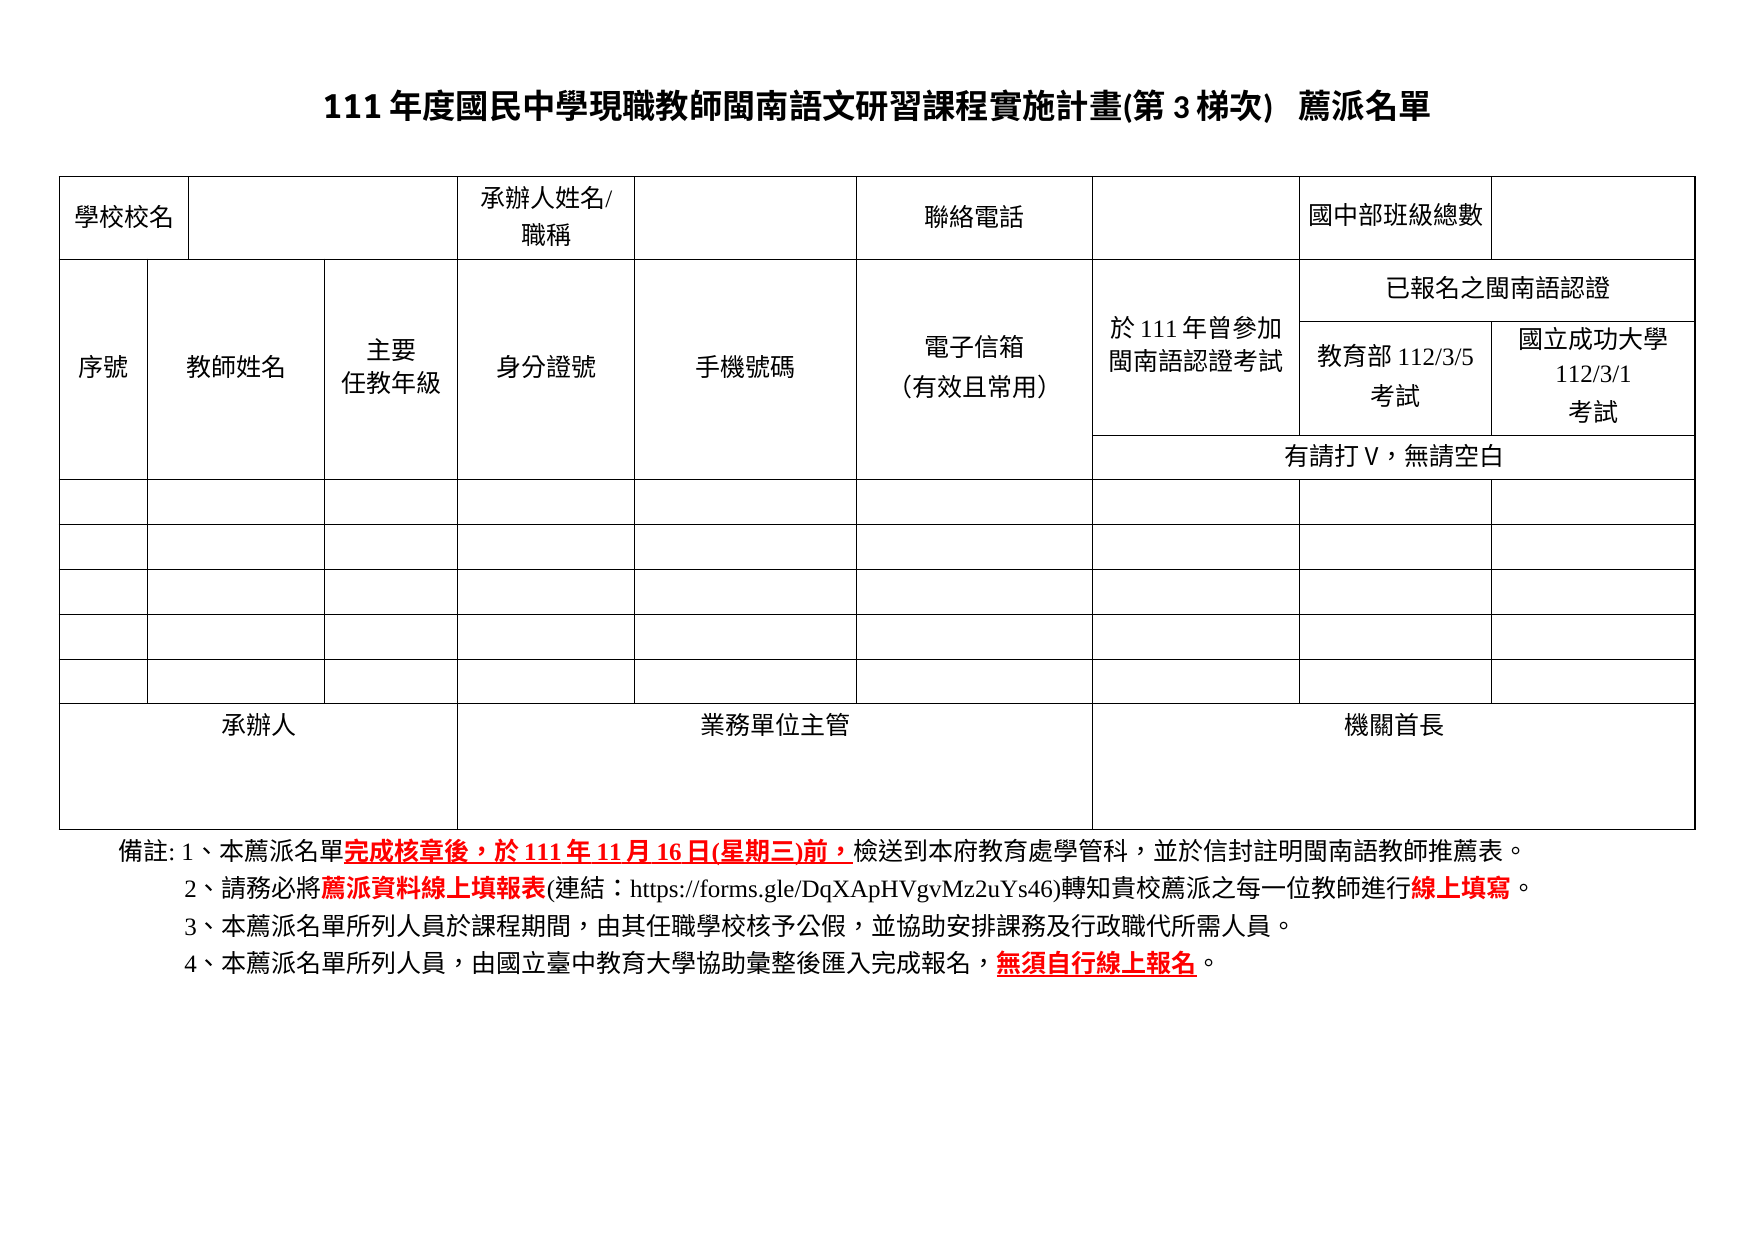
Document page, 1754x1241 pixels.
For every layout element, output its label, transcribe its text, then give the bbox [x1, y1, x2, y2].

text 備註: 1、本薦派名單完成核章後，於111年11月16日(星期三)前，檢送到本府教育處學管科，並於信封註明閩南語教師推薦表。 [118, 830, 1695, 868]
table_cell [1093, 525, 1299, 569]
table_cell [1492, 480, 1694, 524]
table_cell 序號 [60, 260, 147, 479]
table_cell [60, 525, 147, 569]
table_cell [635, 480, 856, 524]
table_cell 有請打V，無請空白 [1093, 436, 1694, 479]
table_cell [148, 525, 324, 569]
text 111年度國民中學現職教師閩南語文研習課程實施計畫(第3梯次) 薦派名單 [59, 89, 1695, 126]
text 3、本薦派名單所列人員於課程期間，由其任職學校核予公假，並協助安排課務及行政職代所需人員。 [184, 905, 1695, 943]
table_header [1093, 177, 1299, 258]
text 4、本薦派名單所列人員，由國立臺中教育大學協助彙整後匯入完成報名，無須自行線上報名。 [184, 943, 1695, 980]
table_cell [325, 480, 457, 524]
table_header [1492, 177, 1694, 258]
table_header 學校校名 [60, 177, 188, 258]
table_cell [1300, 570, 1491, 614]
table_cell [1093, 480, 1299, 524]
table_cell [635, 615, 856, 658]
table_cell [1492, 660, 1694, 703]
table_cell [1492, 615, 1694, 658]
table_cell [1492, 570, 1694, 614]
table_cell [635, 660, 856, 703]
table_cell [60, 660, 147, 703]
table_cell 教育部112/3/5 考試 [1300, 322, 1491, 434]
table_cell [857, 615, 1092, 658]
table_header [189, 177, 457, 258]
table_cell 主要 任教年級 [325, 260, 457, 479]
table_cell [148, 570, 324, 614]
table_cell [1300, 615, 1491, 658]
table_cell 電子信箱 （有效且常用） [857, 260, 1092, 479]
table_cell [60, 615, 147, 658]
table_cell [325, 525, 457, 569]
table_header [635, 177, 856, 258]
table_cell [458, 525, 634, 569]
table_cell [325, 660, 457, 703]
table_cell [635, 525, 856, 569]
table_cell [458, 615, 634, 658]
table_cell [148, 660, 324, 703]
table_cell [857, 570, 1092, 614]
table_header 國中部班級總數 [1300, 177, 1491, 258]
table_cell [1093, 660, 1299, 703]
table_cell [60, 480, 147, 524]
table_cell 業務單位主管 [458, 704, 1092, 829]
table_cell [857, 660, 1092, 703]
table_header 聯絡電話 [857, 177, 1092, 258]
table_cell [1093, 615, 1299, 658]
table_cell [458, 480, 634, 524]
table_header 承辦人姓名/職稱 [458, 177, 634, 258]
table_cell [1492, 525, 1694, 569]
table_cell 國立成功大學112/3/1 考試 [1492, 322, 1694, 434]
table_cell [60, 570, 147, 614]
table_cell [857, 525, 1092, 569]
table_cell [1300, 525, 1491, 569]
table_cell 身分證號 [458, 260, 634, 479]
table_cell [857, 480, 1092, 524]
table_cell [458, 660, 634, 703]
table_cell [325, 615, 457, 658]
table_cell 手機號碼 [635, 260, 856, 479]
table_cell [1300, 480, 1491, 524]
table_cell [148, 615, 324, 658]
text 2、請務必將薦派資料線上填報表(連結：https://forms.gle/DqXApHVgvMz2uYs46)轉知貴校薦派之每一位教師進行線上填寫。 [184, 868, 1695, 905]
table_cell [458, 570, 634, 614]
table_cell [148, 480, 324, 524]
table_cell [325, 570, 457, 614]
table_cell 於111年曾參加閩南語認證考試 [1093, 260, 1299, 434]
table_cell 機關首長 [1093, 704, 1694, 829]
table_cell 已報名之閩南語認證 [1300, 260, 1694, 321]
table_cell [1300, 660, 1491, 703]
table_cell [635, 570, 856, 614]
table_cell 承辦人 [60, 704, 457, 829]
table_cell [1093, 570, 1299, 614]
table_cell 教師姓名 [148, 260, 324, 479]
